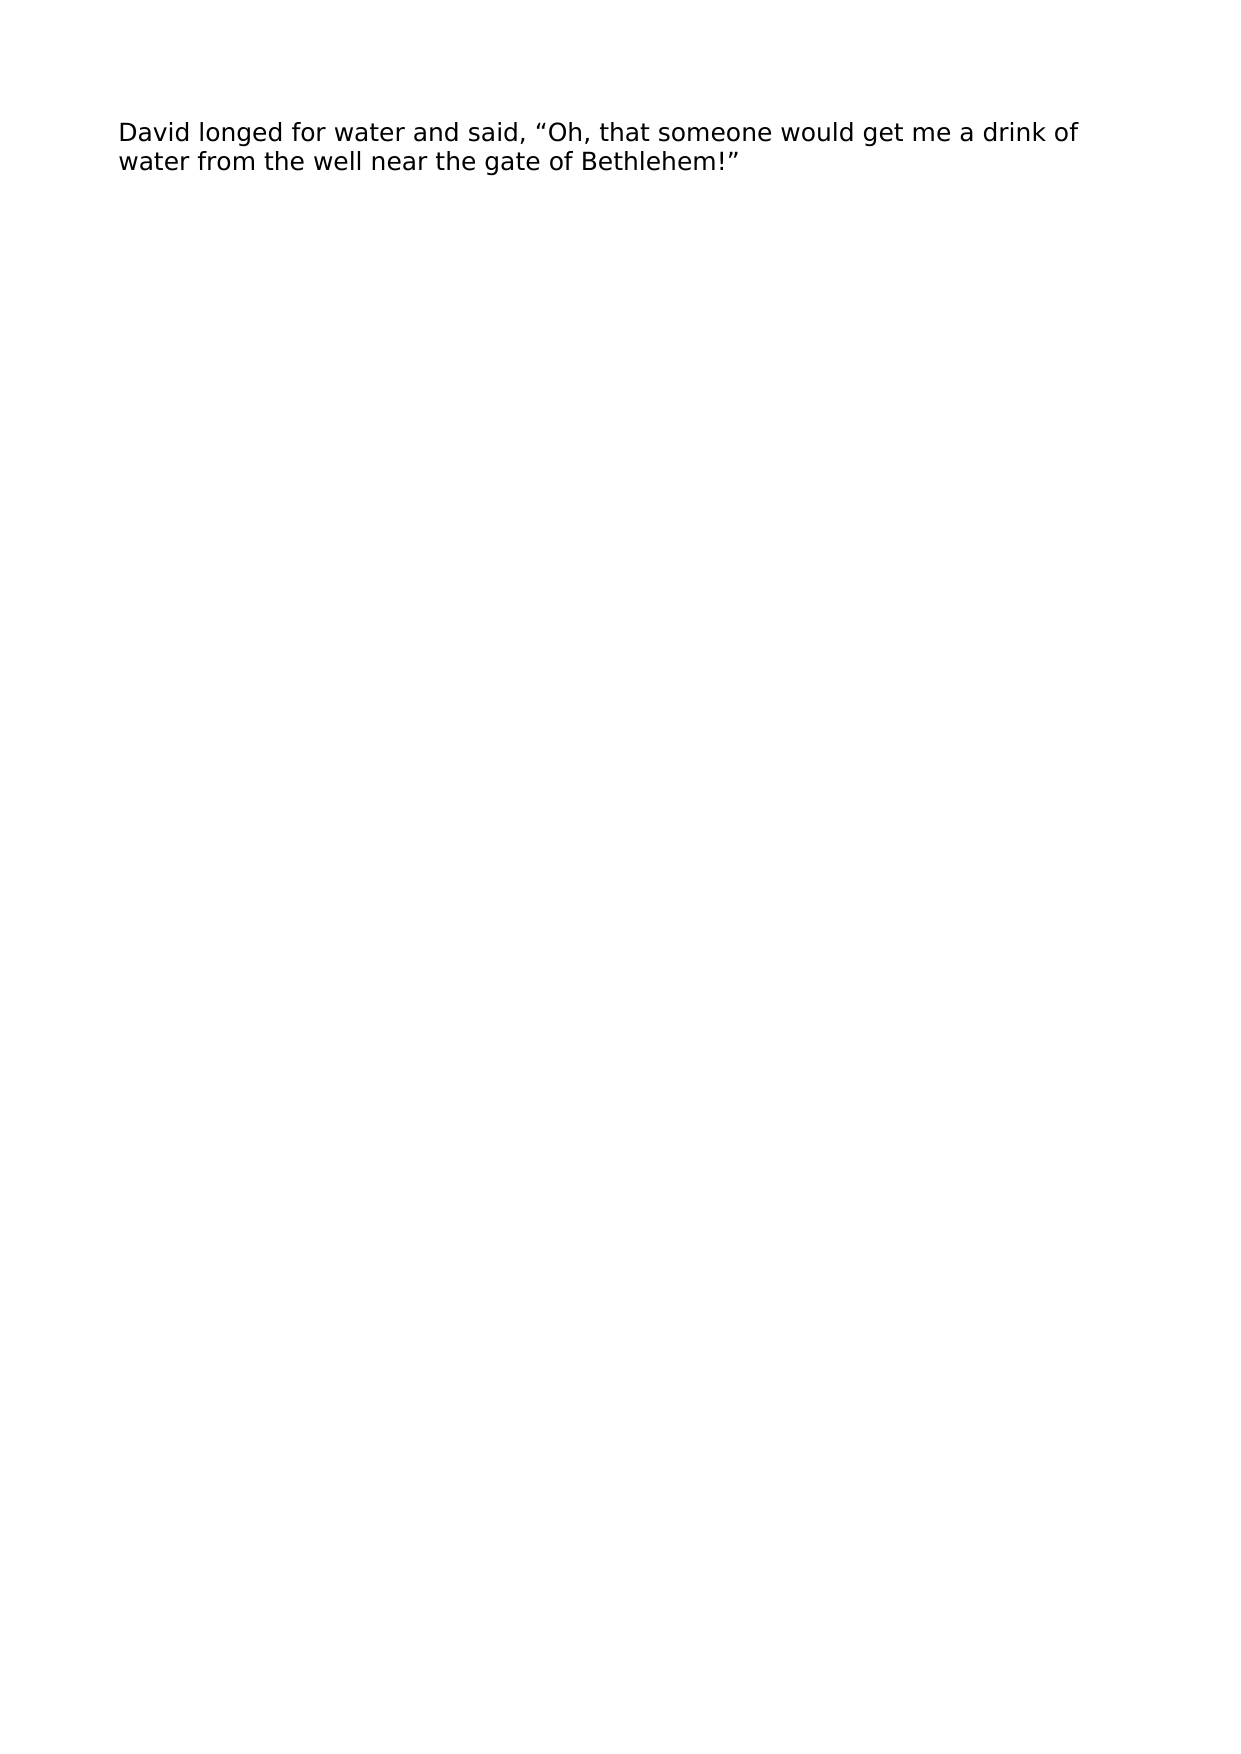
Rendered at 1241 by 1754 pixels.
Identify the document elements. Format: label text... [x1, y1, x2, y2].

text David longed for water and said, “Oh, that someone would get me a drink of water from the well near the gate of Bethlehem!” [118, 118, 1122, 176]
